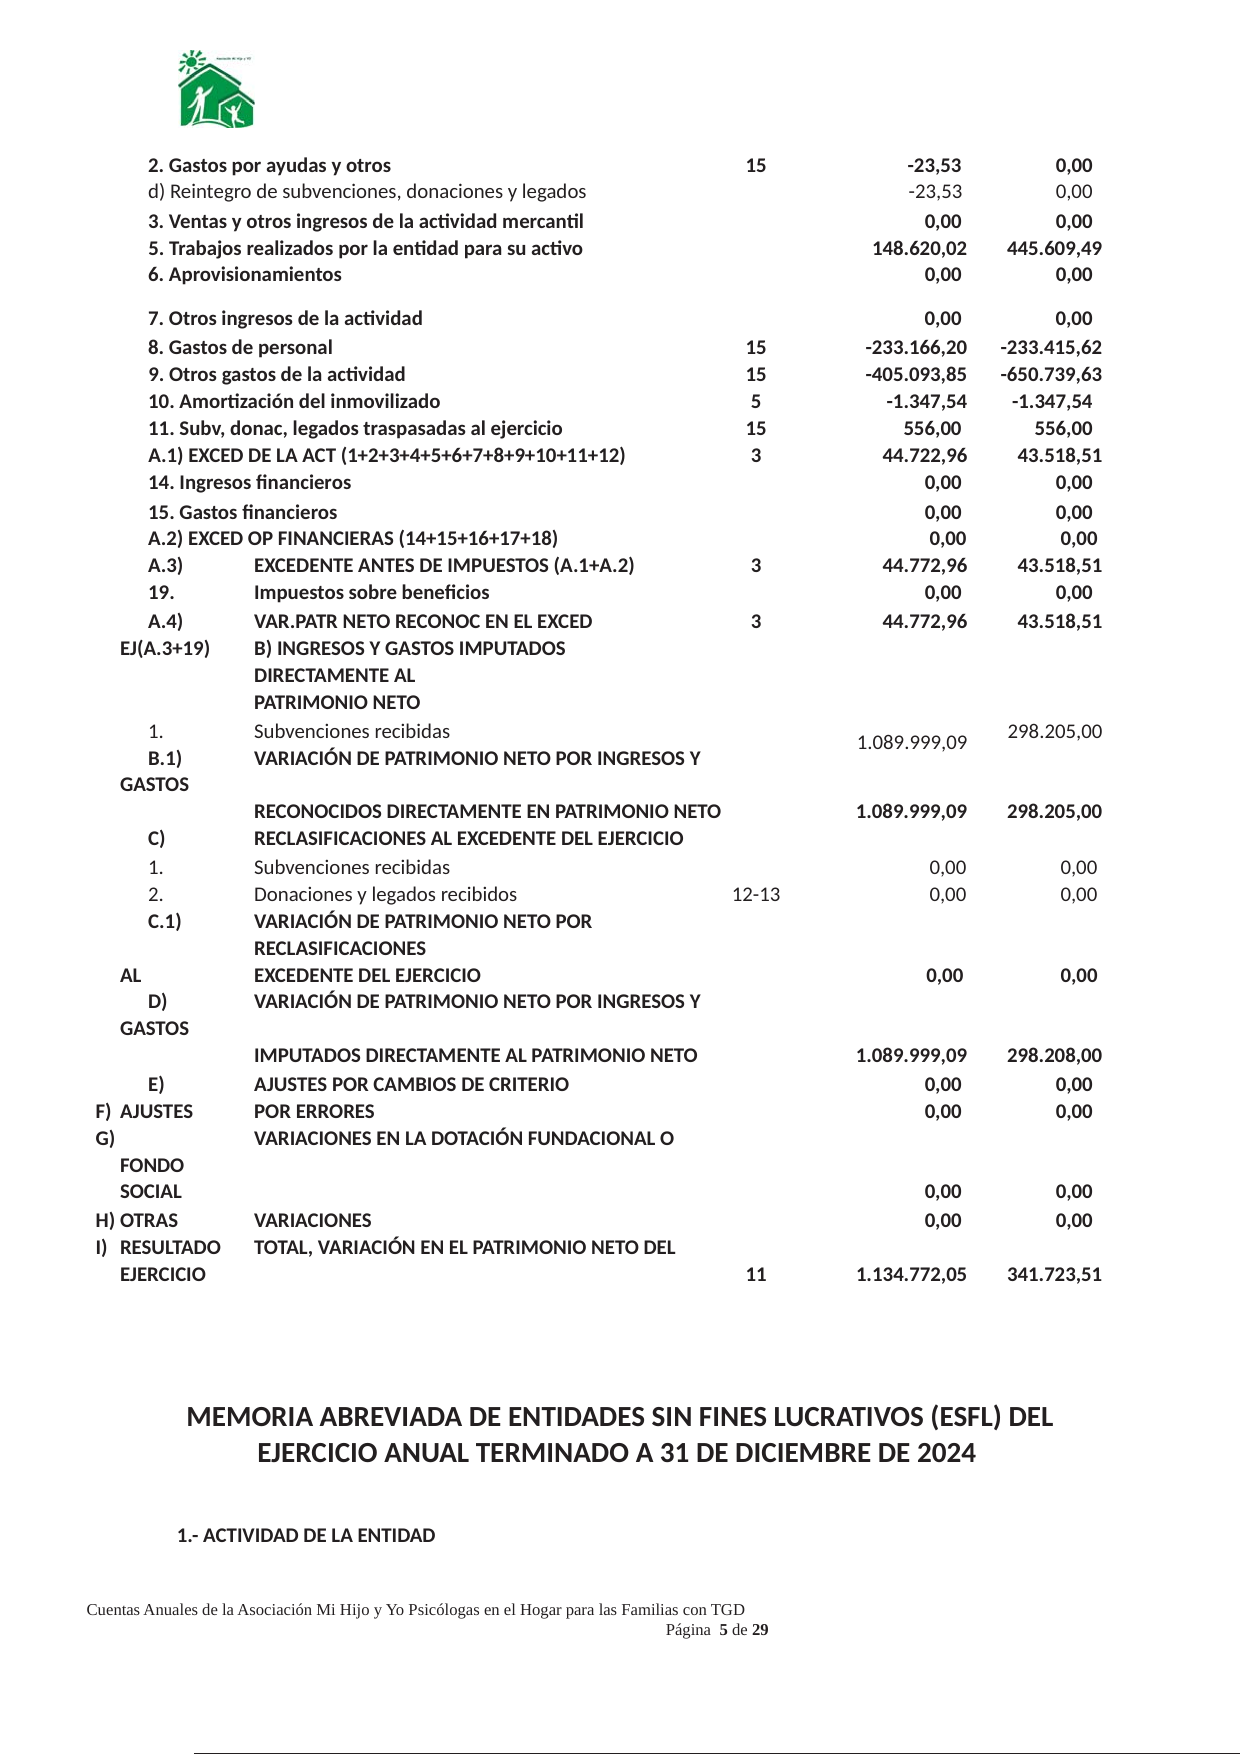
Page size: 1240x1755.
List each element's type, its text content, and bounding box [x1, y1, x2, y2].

table_cell [1111, 526, 1120, 552]
table_cell [1111, 305, 1120, 334]
table_cell [731, 470, 801, 499]
table_cell -405.093,85 [801, 361, 1000, 388]
table_cell -23,53 [801, 152, 1000, 179]
table_cell OTRAS VARIACIONES RESULTADO TOTAL, VARIACIÓN EN EL PATRIMONIO NETO DEL [120, 1208, 223, 1261]
table_cell AJUSTES POR ERRORES VARIACIONES EN LA DOTACIÓN FUNDACIONAL O FONDO [120, 1098, 223, 1178]
table_cell 0,00 [1000, 179, 1111, 208]
table_cell 0,00 [801, 1208, 1000, 1261]
table_cell 15 [731, 152, 801, 179]
table_cell 15 [731, 361, 801, 388]
table_cell [1111, 1043, 1120, 1071]
table_cell Impuestos sobre beneficios [254, 579, 731, 608]
table_cell 43.518,51 [1000, 442, 1111, 469]
table_cell 0,00 [1000, 470, 1111, 499]
table_cell [120, 1290, 223, 1319]
table_cell [1111, 208, 1120, 235]
table_cell [731, 962, 801, 1042]
table_cell 6. Aprovisionamientos [120, 262, 731, 305]
table_cell [1111, 553, 1120, 579]
table_cell 0,00 [801, 962, 1000, 1042]
table_cell [1111, 579, 1120, 608]
table_cell 3 [731, 553, 801, 579]
table_cell 445.609,49 [1000, 235, 1111, 262]
table_cell 0,00 [1000, 1071, 1111, 1098]
table_cell [120, 799, 223, 825]
subtitle 1.- ACTIVIDAD DE LA ENTIDAD [177, 1523, 1063, 1548]
table_cell [120, 1319, 223, 1346]
table_cell 341.723,51 [1000, 1261, 1111, 1290]
table_cell 15. Gastos financieros [120, 499, 731, 526]
table_cell [731, 208, 801, 235]
table_cell RECLASIFICACIONES AL EXCEDENTE DEL EJERCICIO [254, 825, 731, 854]
table_cell 298.205,00 [1000, 799, 1111, 825]
table_cell [1111, 1098, 1120, 1178]
table_cell 0,00 [1000, 208, 1111, 235]
table_cell [801, 825, 1000, 854]
table_cell 0,00 [801, 1098, 1000, 1178]
table_cell 0,00 [1000, 962, 1111, 1042]
table_cell PATRIMONIO NETO [254, 689, 731, 718]
table_cell [1111, 1071, 1120, 1098]
table_cell 44.722,96 [801, 442, 1000, 469]
table_cell SOCIAL [120, 1179, 223, 1207]
table_cell [731, 799, 801, 825]
table_cell 5 [731, 388, 801, 415]
table_cell 0,00 [1000, 881, 1111, 962]
table_cell [120, 1346, 223, 1373]
table_cell -23,53 [801, 179, 1000, 208]
table_cell [1111, 609, 1120, 689]
table_cell 15 [731, 415, 801, 442]
table_cell 3 [731, 609, 801, 689]
table_cell 0,00 [801, 855, 1000, 881]
table_cell [1000, 1319, 1111, 1346]
table_cell 0,00 [801, 262, 1000, 305]
table_cell 0,00 [801, 1071, 1000, 1098]
table_cell [1111, 335, 1120, 361]
table_cell -1.347,54 [1000, 388, 1111, 415]
table_cell [731, 1290, 801, 1319]
table_cell [1111, 689, 1120, 718]
table_cell [731, 499, 801, 526]
table_cell [1111, 1208, 1120, 1261]
table_cell [1111, 361, 1120, 388]
table_cell [1111, 179, 1120, 208]
table_cell [731, 1208, 801, 1261]
table_cell [254, 1261, 731, 1290]
table_cell [1111, 855, 1120, 881]
table_cell [801, 689, 1000, 718]
table_cell [731, 718, 801, 798]
table_cell 1. [120, 855, 223, 881]
table_cell 1.134.772,05 [801, 1261, 1000, 1290]
table_cell Subvenciones recibidas [254, 855, 731, 881]
table_cell [731, 855, 801, 881]
table_cell 3 [731, 442, 801, 469]
table_cell [731, 305, 801, 334]
table_cell [731, 235, 801, 262]
table_cell [731, 579, 801, 608]
table_cell [1000, 689, 1111, 718]
table_cell 0,00 [801, 526, 1000, 552]
table_cell [1111, 825, 1120, 854]
table_cell A.3) EXCEDENTE ANTES DE IMPUESTOS (A.1+A.2) [120, 553, 731, 579]
table_cell 1.089.999,09 [801, 799, 1000, 825]
table_cell [731, 262, 801, 305]
table_cell 0,00 [801, 579, 1000, 608]
table_cell [1111, 962, 1120, 1042]
table_cell A.4) VAR.PATR NETO RECONOC EN EL EXCED EJ(A.3+19) B) INGRESOS Y GASTOS IMPUTADOS DIRECTAMENTE AL [120, 609, 223, 689]
table_cell [1000, 1346, 1111, 1373]
table_cell 1.089.999,09 [801, 1043, 1000, 1071]
table_cell 8. Gastos de personal [120, 335, 731, 361]
table_cell 0,00 [1000, 1179, 1111, 1207]
table_cell [1111, 499, 1120, 526]
table_cell 0,00 [1000, 1208, 1111, 1261]
table_cell [731, 179, 801, 208]
table_cell AJUSTES POR CAMBIOS DE CRITERIO [254, 1071, 731, 1098]
table_cell [1111, 718, 1120, 798]
table_cell 556,00 [801, 415, 1000, 442]
table_cell 1. Subvenciones recibidas B.1) VARIACIÓN DE PATRIMONIO NETO POR INGRESOS Y GASTOS [254, 718, 731, 798]
table_cell 0,00 [801, 305, 1000, 334]
table_cell [1111, 470, 1120, 499]
table_cell [1111, 235, 1120, 262]
table_cell 0,00 [1000, 262, 1111, 305]
table_cell AJUSTES POR ERRORES VARIACIONES EN LA DOTACIÓN FUNDACIONAL O FONDO [254, 1098, 731, 1178]
table_cell -650.739,63 [1000, 361, 1111, 388]
table_cell [254, 1179, 731, 1207]
table_cell [731, 825, 801, 854]
table_cell [1111, 262, 1120, 305]
table_cell [1111, 1319, 1120, 1346]
table_cell [1111, 442, 1120, 469]
table_cell 43.518,51 [1000, 609, 1111, 689]
table_cell 15 [731, 335, 801, 361]
table_cell -233.166,20 [801, 335, 1000, 361]
table_cell 0,00 [801, 1179, 1000, 1207]
table_cell 19. [120, 579, 223, 608]
table_cell 2. Gastos por ayudas y otros [120, 152, 731, 179]
table_cell 12-13 [731, 881, 801, 962]
table_cell [731, 1098, 801, 1178]
table_cell [731, 1071, 801, 1098]
table_cell 556,00 [1000, 415, 1111, 442]
table_cell 43.518,51 [1000, 553, 1111, 579]
table_cell [801, 1290, 1000, 1319]
table_cell 0,00 [801, 499, 1000, 526]
table_cell 0,00 [1000, 499, 1111, 526]
table_cell A.1) EXCED DE LA ACT (1+2+3+4+5+6+7+8+9+10+11+12) [120, 442, 731, 469]
table_cell [731, 1179, 801, 1207]
table_cell 9. Otros gastos de la actividad [120, 361, 731, 388]
table_cell [1111, 881, 1120, 962]
subtitle MEMORIA ABREVIADA DE ENTIDADES SIN FINES LUCRATIVOS (ESFL) DEL EJERCICIO ANUAL TERMINADO A 31 DE DICIEMBRE DE 2024 [177, 1398, 1063, 1470]
table_cell C) [120, 825, 223, 854]
table_cell [801, 1319, 1000, 1346]
table_cell [731, 1043, 801, 1071]
table_cell [120, 689, 223, 718]
table_cell 44.772,96 [801, 553, 1000, 579]
table_cell [731, 689, 801, 718]
table_cell -233.415,62 [1000, 335, 1111, 361]
table_cell A.4) VAR.PATR NETO RECONOC EN EL EXCED EJ(A.3+19) B) INGRESOS Y GASTOS IMPUTADOS DIRECTAMENTE AL [254, 609, 731, 689]
table_cell [1111, 415, 1120, 442]
table_cell d) Reintegro de subvenciones, donaciones y legados [120, 179, 731, 208]
table_cell 0,00 [1000, 855, 1111, 881]
table_cell 11. Subv, donac, legados traspasadas al ejercicio [120, 415, 731, 442]
table_cell [801, 1346, 1000, 1373]
table_cell 7. Otros ingresos de la actividad [120, 305, 731, 334]
table_cell [254, 1346, 731, 1373]
table_cell -1.347,54 [801, 388, 1000, 415]
table_cell [1000, 825, 1111, 854]
table_cell 0,00 [1000, 526, 1111, 552]
table_cell 11 [731, 1261, 801, 1290]
table_cell AL EXCEDENTE DEL EJERCICIO D) VARIACIÓN DE PATRIMONIO NETO POR INGRESOS Y GASTOS [254, 962, 731, 1042]
table_cell AL EXCEDENTE DEL EJERCICIO D) VARIACIÓN DE PATRIMONIO NETO POR INGRESOS Y GASTOS [120, 962, 223, 1042]
table_cell 298.205,00 [1000, 718, 1111, 798]
table_cell 2. Donaciones y legados recibidos C.1) VARIACIÓN DE PATRIMONIO NETO POR RECLASIFICACIONES [120, 881, 223, 962]
table_cell 2. Donaciones y legados recibidos C.1) VARIACIÓN DE PATRIMONIO NETO POR RECLASIFICACIONES [254, 881, 731, 962]
table_cell [254, 1290, 731, 1319]
table_cell 0,00 [1000, 1098, 1111, 1178]
table_cell [731, 1346, 801, 1373]
table_cell 5. Trabajos realizados por la entidad para su activo [120, 235, 731, 262]
table_cell [1111, 1290, 1120, 1319]
table_cell OTRAS VARIACIONES RESULTADO TOTAL, VARIACIÓN EN EL PATRIMONIO NETO DEL [254, 1208, 731, 1261]
table_cell [1111, 1346, 1120, 1373]
table_cell E) [120, 1071, 223, 1098]
table_cell [731, 526, 801, 552]
table_cell [1111, 388, 1120, 415]
table_cell 14. Ingresos financieros [120, 470, 731, 499]
table_cell 0,00 [1000, 579, 1111, 608]
table_cell 0,00 [1000, 152, 1111, 179]
table_cell [254, 1319, 731, 1346]
table_cell 298.208,00 [1000, 1043, 1111, 1071]
table_cell 1. Subvenciones recibidas B.1) VARIACIÓN DE PATRIMONIO NETO POR INGRESOS Y GASTOS [120, 718, 223, 798]
table_cell [1111, 152, 1120, 179]
table_cell [1111, 1179, 1120, 1207]
table_cell [1111, 799, 1120, 825]
table_cell 148.620,02 [801, 235, 1000, 262]
table_cell 1.089.999,09 [801, 718, 1000, 798]
table_cell EJERCICIO [120, 1261, 223, 1290]
table_cell A.2) EXCED OP FINANCIERAS (14+15+16+17+18) [120, 526, 731, 552]
table_cell 0,00 [801, 881, 1000, 962]
table_cell [731, 1319, 801, 1346]
table_cell [1000, 1290, 1111, 1319]
table_cell [120, 1043, 223, 1071]
table_cell IMPUTADOS DIRECTAMENTE AL PATRIMONIO NETO [254, 1043, 731, 1071]
table_cell 10. Amortización del inmovilizado [120, 388, 731, 415]
table_cell 0,00 [1000, 305, 1111, 334]
table_cell 44.772,96 [801, 609, 1000, 689]
table_cell RECONOCIDOS DIRECTAMENTE EN PATRIMONIO NETO [254, 799, 731, 825]
table_cell [1111, 1261, 1120, 1290]
table_cell 0,00 [801, 470, 1000, 499]
table_cell 0,00 [801, 208, 1000, 235]
table_cell 3. Ventas y otros ingresos de la actividad mercantil [120, 208, 731, 235]
